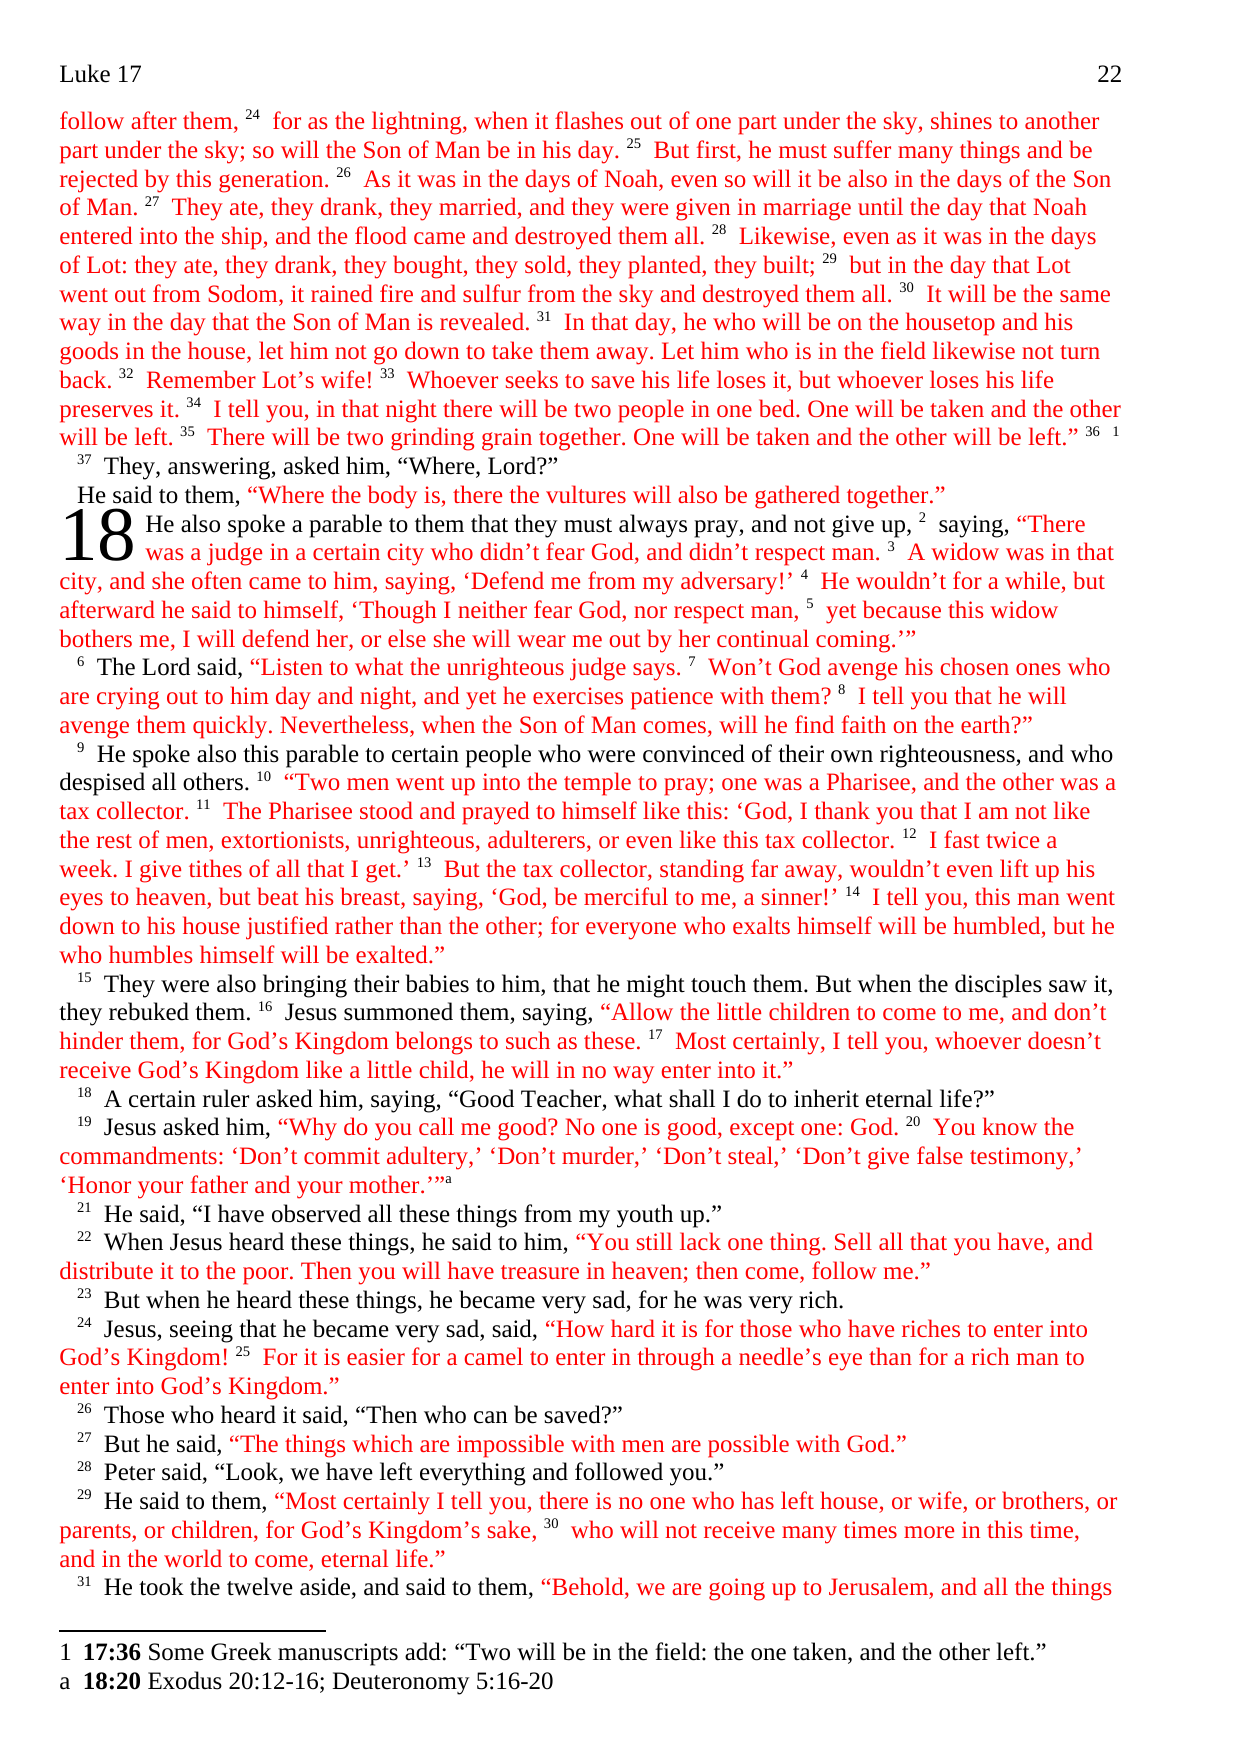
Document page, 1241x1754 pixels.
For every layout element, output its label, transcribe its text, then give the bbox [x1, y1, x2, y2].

text 21 He said, “I have observed all these things from my youth up.” [59, 1199, 1122, 1227]
text follow after them, 24 for as the lightning, when it flashes out of one part under the sky, shines to another part under the sky; so will the Son of Man be in his day. 25 But first, he must suffer many things and be rejected by this generation. 26 As it was in the days of Noah, even so will it be also in the days of the Son of Man. 27 They ate, they drank, they married, and they were given in marriage until the day that Noah entered into the ship, and the flood came and destroyed them all. 28 Likewise, even as it was in the days of Lot: they ate, they drank, they bought, they sold, they planted, they built; 29 but in the day that Lot went out from Sodom, it rained fire and sulfur from the sky and destroyed them all. 30 It will be the same way in the day that the Son of Man is revealed. 31 In that day, he who will be on the housetop and his goods in the house, let him not go down to take them away. Let him who is in the field likewise not turn back. 32 Remember Lot’s wife! 33 Whoever seeks to save his life loses it, but whoever loses his life preserves it. 34 I tell you, in that night there will be two people in one bed. One will be taken and the other will be left. 35 There will be two grinding grain together. One will be taken and the other will be left.” 36 [59, 106, 1122, 451]
text 15 They were also bringing their babies to him, that he might touch them. But when the disciples saw it, they rebuked them. 16 Jesus summoned them, saying, “Allow the little children to come to me, and don’t hinder them, for God’s Kingdom belongs to such as these. 17 Most certainly, I tell you, whoever doesn’t receive God’s Kingdom like a little child, he will in no way enter into it.” [59, 969, 1122, 1084]
text 24 Jesus, seeing that he became very sad, said, “How hard it is for those who have riches to enter into God’s Kingdom! 25 For it is easier for a camel to enter in through a needle’s eye than for a rich man to enter into God’s Kingdom.” [59, 1314, 1122, 1400]
text 37 They, answering, asked him, “Where, Lord?” [59, 451, 1122, 480]
text 17:36 Some Greek manuscripts add: “Two will be in the field: the one taken, and the other left.” [59, 1637, 1122, 1666]
text 18 A certain ruler asked him, saying, “Good Teacher, what shall I do to inherit eternal life?” [59, 1084, 1122, 1112]
text 27 But he said, “The things which are impossible with men are possible with God.” [59, 1429, 1122, 1457]
text 26 Those who heard it said, “Then who can be saved?” [59, 1400, 1122, 1429]
text 18:20 Exodus 20:12-16; Deuteronomy 5:16-20 [59, 1666, 1122, 1695]
text 28 Peter said, “Look, we have left everything and followed you.” [59, 1457, 1122, 1486]
text 6 The Lord said, “Listen to what the unrighteous judge says. 7 Won’t God avenge his chosen ones who are crying out to him day and night, and yet he exercises patience with them? 8 I tell you that he will avenge them quickly. Nevertheless, when the Son of Man comes, will he find faith on the earth?” [59, 652, 1122, 739]
text 23 But when he heard these things, he became very sad, for he was very rich. [59, 1285, 1122, 1314]
text 9 He spoke also this parable to certain people who were convinced of their own righteousness, and who despised all others. 10 “Two men went up into the temple to pray; one was a Pharisee, and the other was a tax collector. 11 The Pharisee stood and prayed to himself like this: ‘God, I thank you that I am not like the rest of men, extortionists, unrighteous, adulterers, or even like this tax collector. 12 I fast twice a week. I give tithes of all that I get.’ 13 But the tax collector, standing far away, wouldn’t even lift up his eyes to heaven, but beat his breast, saying, ‘God, be merciful to me, a sinner!’ 14 I tell you, this man went down to his house justified rather than the other; for everyone who exalts himself will be humbled, but he who humbles himself will be exalted.” [59, 739, 1122, 969]
text He said to them, “Where the body is, there the vultures will also be gathered together.” [59, 480, 1122, 509]
text 19 Jesus asked him, “Why do you call me good? No one is good, except one: God. 20 You know the commandments: ‘Don’t commit adultery,’ ‘Don’t murder,’ ‘Don’t steal,’ ‘Don’t give false testimony,’ ‘Honor your father and your mother.’” [59, 1112, 1122, 1199]
text 18He also spoke a parable to them that they must always pray, and not give up, 2 saying, “There was a judge in a certain city who didn’t fear God, and didn’t respect man. 3 A widow was in that city, and she often came to him, saying, ‘Defend me from my adversary!’ 4 He wouldn’t for a while, but afterward he said to himself, ‘Though I neither fear God, nor respect man, 5 yet because this widow bothers me, I will defend her, or else she will wear me out by her continual coming.’” [59, 509, 1122, 652]
text 22 When Jesus heard these things, he said to him, “You still lack one thing. Sell all that you have, and distribute it to the poor. Then you will have treasure in heaven; then come, follow me.” [59, 1227, 1122, 1285]
text 29 He said to them, “Most certainly I tell you, there is no one who has left house, or wife, or brothers, or parents, or children, for God’s Kingdom’s sake, 30 who will not receive many times more in this time, and in the world to come, eternal life.” [59, 1486, 1122, 1572]
text 31 He took the twelve aside, and said to them, “Behold, we are going up to Jerusalem, and all the things [59, 1572, 1122, 1601]
